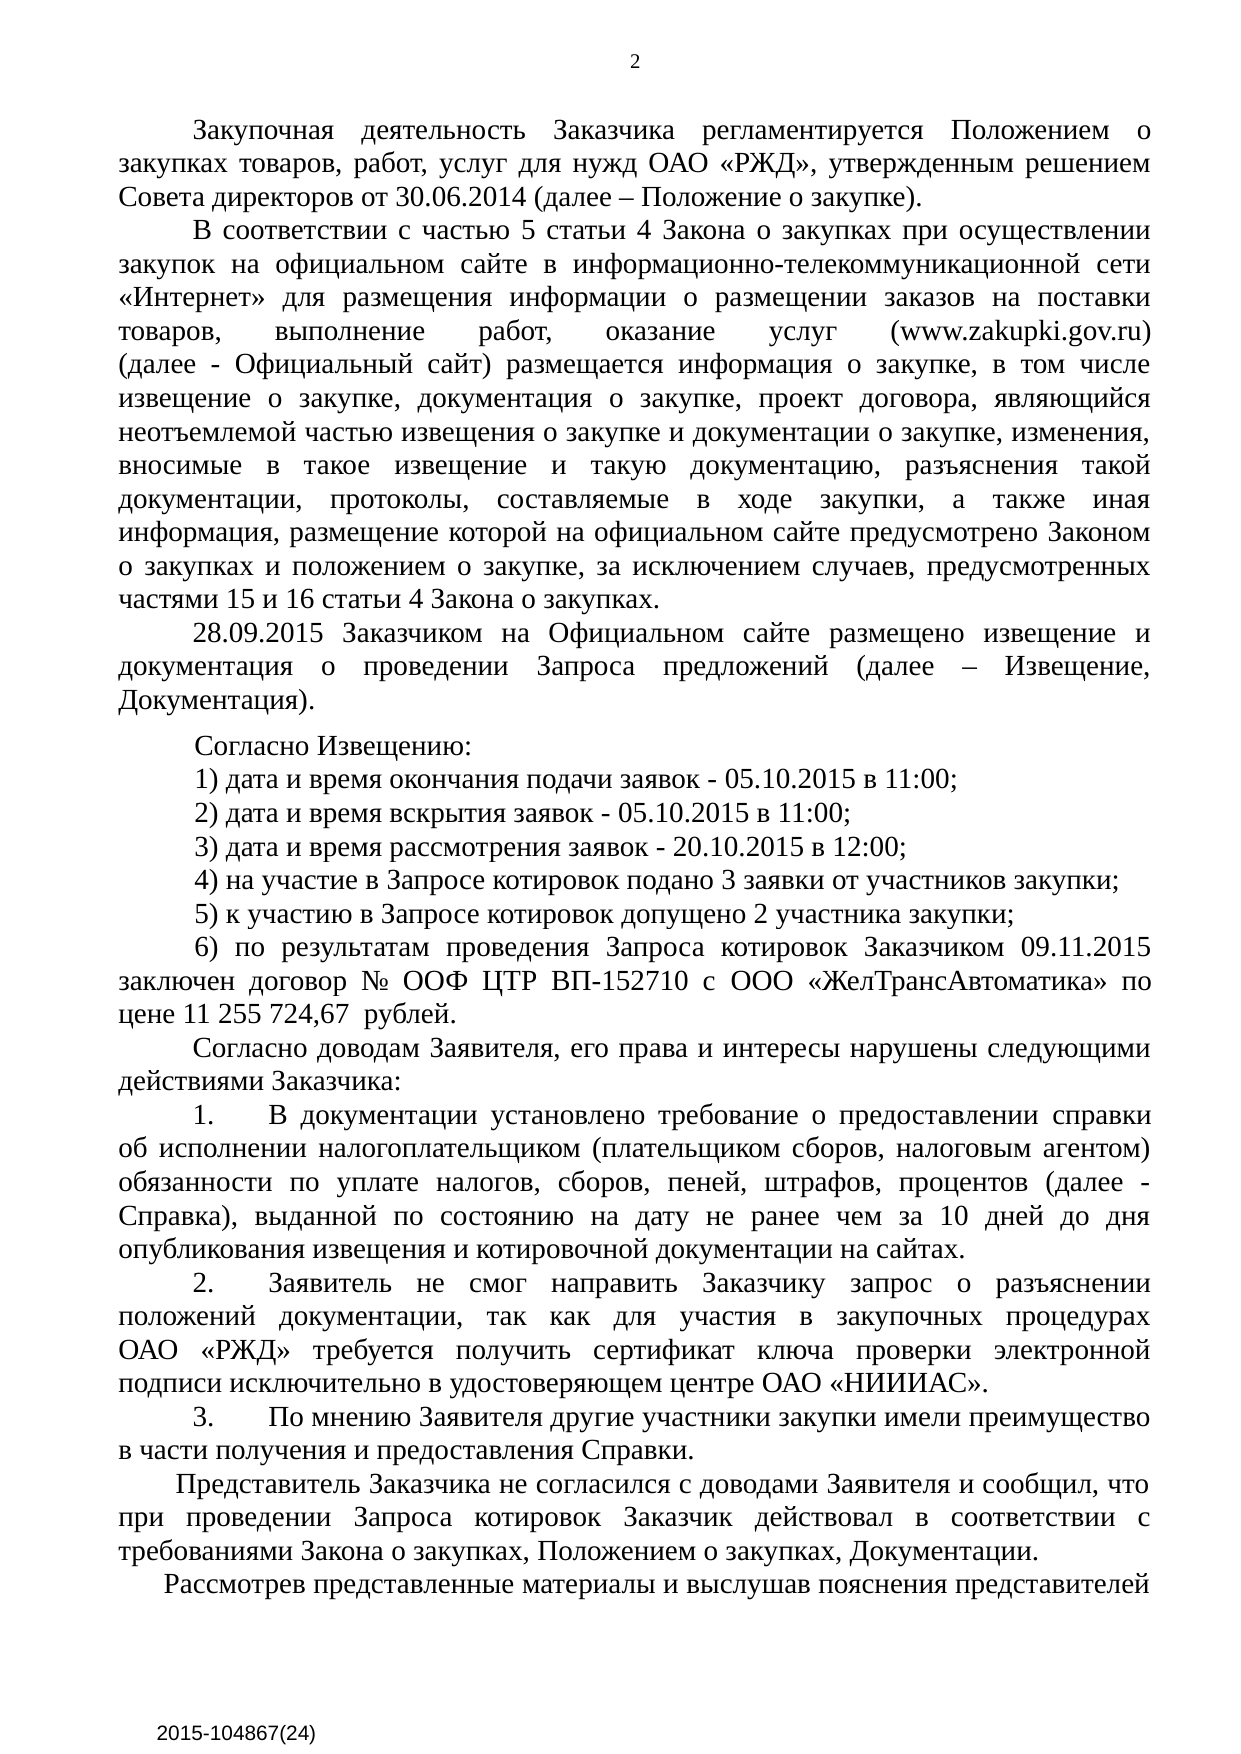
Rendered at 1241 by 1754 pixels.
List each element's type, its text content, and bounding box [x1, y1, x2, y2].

list Рассмотрев представленные материалы и выслушав пояснения представителей [118, 1567, 1152, 1600]
text 28.09.2015 Заказчиком на Официальном сайте размещено извещение и документация о проведении Запроса предложений (далее – Извещение, Документация). [118, 615, 1152, 716]
text Согласно доводам Заявителя, его права и интересы нарушены следующими действиями Заказчика: [118, 1030, 1152, 1097]
list Заявитель не смог направить Заказчику запрос о разъяснении положений документации, так как для участия в закупочных процедурах ОАО «РЖД» требуется получить сертификат ключа проверки электронной подписи исключительно в удостоверяющем центре ОАО «НИИИАС». [118, 1265, 1152, 1399]
text 5) к участию в Запросе котировок допущено 2 участника закупки; [118, 896, 1152, 929]
text 3) дата и время рассмотрения заявок - 20.10.2015 в 12:00; [118, 829, 1152, 862]
text 2) дата и время вскрытия заявок - 05.10.2015 в 11:00; [118, 795, 1152, 829]
text Закупочная деятельность Заказчика регламентируется Положением о закупках товаров, работ, услуг для нужд ОАО «РЖД», утвержденным решением Совета директоров от 30.06.2014 (далее – Положение о закупке). [118, 112, 1152, 212]
text 4) на участие в Запросе котировок подано 3 заявки от участников закупки; [118, 862, 1152, 896]
list В документации установлено требование о предоставлении справки об исполнении налогоплательщиком (плательщиком сборов, налоговым агентом) обязанности по уплате налогов, сборов, пеней, штрафов, процентов (далее - Справка), выданной по состоянию на дату не ранее чем за 10 дней до дня опубликования извещения и котировочной документации на сайтах. [118, 1097, 1152, 1265]
text В соответствии с частью 5 статьи 4 Закона о закупках при осуществлении закупок на официальном сайте в информационно-телекоммуникационной сети «Интернет» для размещения информации о размещении заказов на поставки товаров, выполнение работ, оказание услуг (www.zakupki.gov.ru) (далее - Официальный сайт) размещается информация о закупке, в том числе извещение о закупке, документация о закупке, проект договора, являющийся неотъемлемой частью извещения о закупке и документации о закупке, изменения, вносимые в такое извещение и такую документацию, разъяснения такой документации, протоколы, составляемые в ходе закупки, а также иная информация, размещение которой на официальном сайте предусмотрено Законом о закупках и положением о закупке, за исключением случаев, предусмотренных частями 15 и 16 статьи 4 Закона о закупках. [118, 212, 1152, 615]
text Согласно Извещению: [118, 728, 1152, 762]
text 1) дата и время окончания подачи заявок - 05.10.2015 в 11:00; [118, 762, 1152, 795]
list По мнению Заявителя другие участники закупки имели преимущество в части получения и предоставления Справки. [118, 1399, 1152, 1466]
list Представитель Заказчика не согласился с доводами Заявителя и сообщил, что при проведении Запроса котировок Заказчик действовал в соответствии с требованиями Закона о закупках, Положением о закупках, Документации. [118, 1466, 1152, 1567]
text 6) по результатам проведения Запроса котировок Заказчиком 09.11.2015 заключен договор № ООФ ЦТР ВП-152710 с ООО «ЖелТрансАвтоматика» по цене 11 255 724,67 рублей. [118, 929, 1152, 1030]
